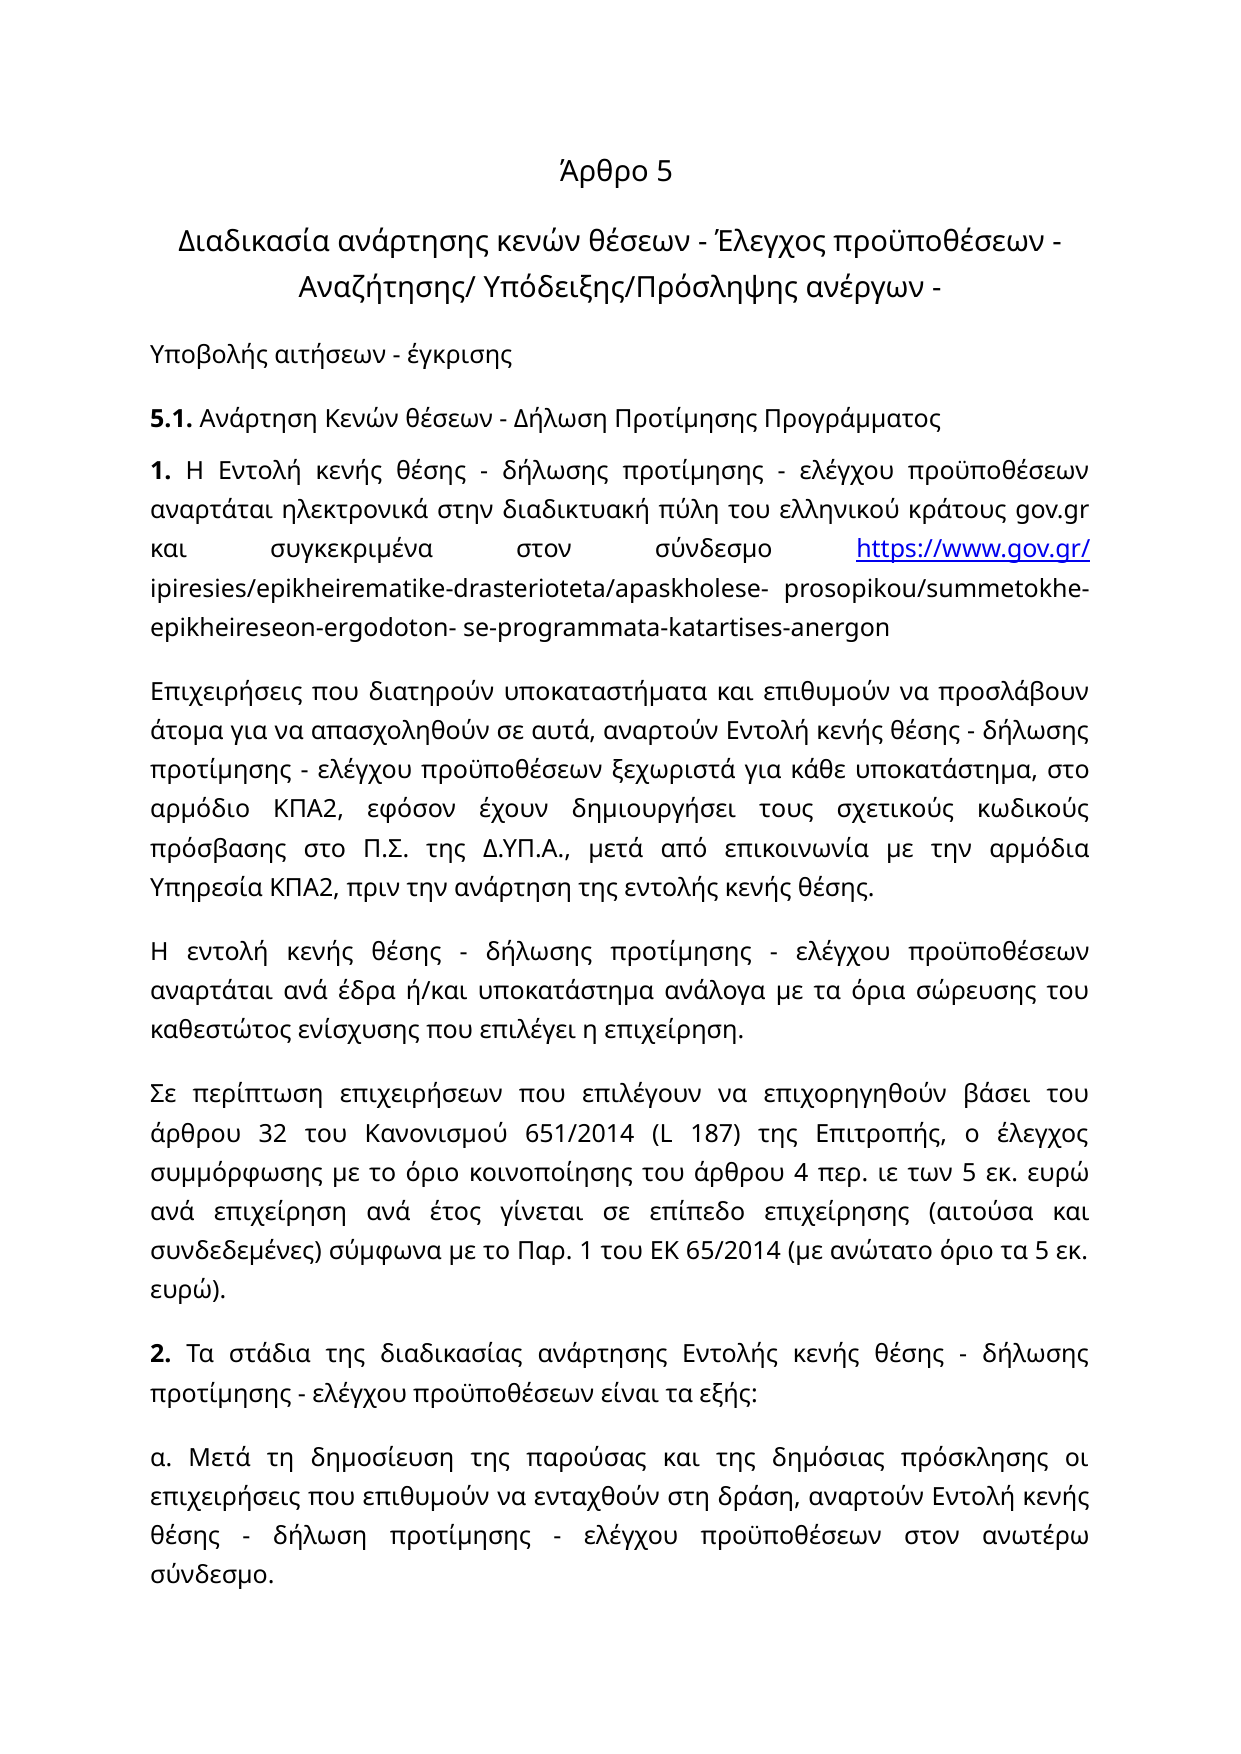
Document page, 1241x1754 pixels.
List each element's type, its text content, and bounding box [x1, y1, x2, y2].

text Σε περίπτωση επιχειρήσεων που επιλέγουν να επιχορηγηθούν βάσει του άρθρου 32 του Κανονισμού 651/2014 (L 187) της Επιτροπής, ο έλεγχος συμμόρφωσης με το όριο κοινοποίησης του άρθρου 4 περ. ιε των 5 εκ. ευρώ ανά επιχείρηση ανά έτος γίνεται σε επίπεδο επιχείρησης (αιτούσα και συνδεδεμένες) σύμφωνα με το Παρ. 1 του ΕΚ 65/2014 (με ανώτατο όριο τα 5 εκ. ευρώ). [150, 1076, 1090, 1306]
text α. Μετά τη δημοσίευση της παρούσας και της δημόσιας πρόσκλησης οι επιχειρήσεις που επιθυμούν να ενταχθούν στη δράση, αναρτούν Εντολή κενής θέσης - δήλωση προτίμησης - ελέγχου προϋποθέσεων στον ανωτέρω σύνδεσμο. [150, 1439, 1090, 1591]
text 2. Τα στάδια της διαδικασίας ανάρτησης Εντολής κενής θέσης - δήλωσης προτίμησης - ελέγχου προϋποθέσεων είναι τα εξής: [150, 1336, 1090, 1409]
text Η εντολή κενής θέσης - δήλωσης προτίμησης - ελέγχου προϋποθέσεων αναρτάται ανά έδρα ή/και υποκατάστημα ανάλογα με τα όρια σώρευσης του καθεστώτος ενίσχυσης που επιλέγει η επιχείρηση. [150, 933, 1090, 1046]
text 1. Η Εντολή κενής θέσης - δήλωσης προτίμησης - ελέγχου προϋποθέσεων αναρτάται ηλεκτρονικά στην διαδικτυακή πύλη του ελληνικού κράτους gov.gr και συγκεκριμένα στον σύνδεσμο https://www.gov.gr/ ipiresies/epikheirematike-drasterioteta/apaskholese- prosopikou/summetokhe-epikheireseon-ergodoton- se-programmata-katartises-anergon [150, 453, 1090, 643]
text 5.1. Ανάρτηση Κενών θέσεων - Δήλωση Προτίμησης Προγράμματος [150, 401, 1090, 435]
subtitle Άρθρο 5 [150, 150, 1090, 190]
subtitle Διαδικασία ανάρτησης κενών θέσεων - Έλεγχος προϋποθέσεων - Αναζήτησης/ Υπόδειξης/Πρόσληψης ανέργων - [150, 221, 1090, 306]
text Υποβολής αιτήσεων - έγκρισης [150, 337, 1090, 371]
text Επιχειρήσεις που διατηρούν υποκαταστήματα και επιθυμούν να προσλάβουν άτομα για να απασχοληθούν σε αυτά, αναρτούν Εντολή κενής θέσης - δήλωσης προτίμησης - ελέγχου προϋποθέσεων ξεχωριστά για κάθε υποκατάστημα, στο αρμόδιο ΚΠΑ2, εφόσον έχουν δημιουργήσει τους σχετικούς κωδικούς πρόσβασης στο Π.Σ. της Δ.ΥΠ.Α., μετά από επικοινωνία με την αρμόδια Υπηρεσία ΚΠΑ2, πριν την ανάρτηση της εντολής κενής θέσης. [150, 673, 1090, 903]
